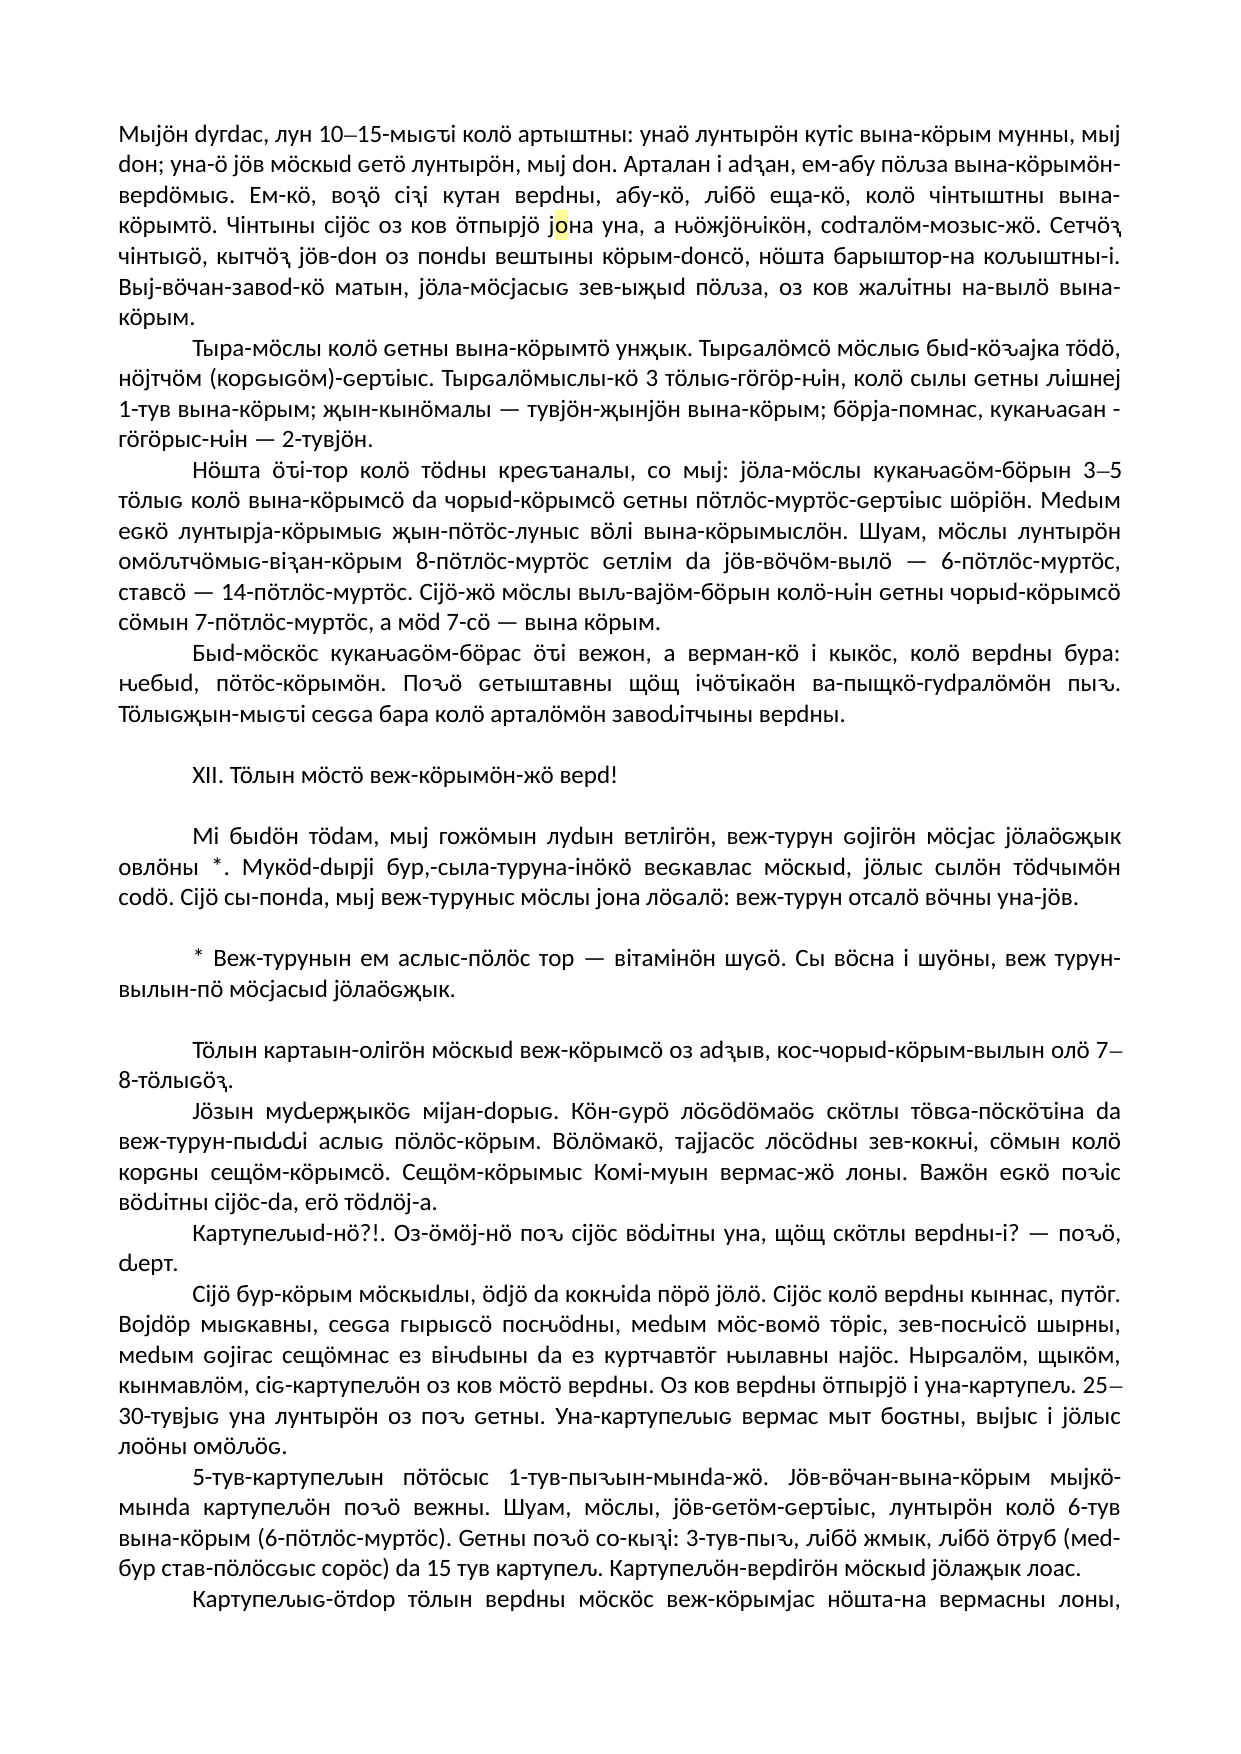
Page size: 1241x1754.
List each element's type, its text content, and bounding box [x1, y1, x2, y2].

text XII. Тӧлын мӧстӧ веж-кӧрымӧн-жӧ верԁ! [118, 759, 1122, 789]
text Быԁ-мӧскӧс кукаԋаԍӧм-бӧрас ӧԏі вежон, а верман-кӧ і кыкӧс, колӧ верԁны бура: ԋебыԁ, пӧтӧс-кӧрымӧн. Поԅӧ ԍетыштавны щӧщ ічӧԏікаӧн ва-пыщкӧ-гуԁралӧмӧн пыԅ. Тӧлыԍҗын-мыԍԏі сеԍԍа бара колӧ арталӧмӧн завоԃітчыны верԁны. [118, 637, 1122, 728]
text Јӧзын муԃерҗыкӧԍ міјан-ԁорыԍ. Кӧн-ԍурӧ лӧԍӧԁӧмаӧԍ скӧтлы тӧвԍа-пӧскӧԏіна ԁа веж-турун-пыԃԃі аслыԍ пӧлӧс-кӧрым. Вӧлӧмакӧ, тајјасӧс лӧсӧԁны зев-кокԋі, сӧмын колӧ корԍны сещӧм-кӧрымсӧ. Сещӧм-кӧрымыс Комі-муын вермас-жӧ лоны. Важӧн еԍкӧ поԅіс вӧԃітны сіјӧс-ԁа, егӧ тӧԁлӧј-а. [118, 1095, 1122, 1217]
text Нӧшта ӧԏі-тор колӧ тӧԁны креԍԏаналы, со мыј: јӧла-мӧслы кукаԋаԍӧм-бӧрын 3–5 тӧлыԍ колӧ вына-кӧрымсӧ ԁа чорыԁ-кӧрымсӧ ԍетны пӧтлӧс-муртӧс-ԍерԏіыс шӧріӧн. Меԁым еԍкӧ лунтырја-кӧрымыԍ җын-пӧтӧс-луныс вӧлі вына-кӧрымыслӧн. Шуам, мӧслы лунтырӧн омӧԉтчӧмыԍ-віԇан-кӧрым 8-пӧтлӧс-муртӧс ԍетлім ԁа јӧв-вӧчӧм-вылӧ — 6-пӧтлӧс-муртӧс, ставсӧ — 14-пӧтлӧс-муртӧс. Сіјӧ-жӧ мӧслы выԉ-вајӧм-бӧрын колӧ-ԋін ԍетны чорыԁ-кӧрымсӧ сӧмын 7-пӧтлӧс-муртӧс, а мӧԁ 7-сӧ — вына кӧрым. [118, 454, 1122, 637]
text Тӧлын картаын-олігӧн мӧскыԁ веж-кӧрымсӧ оз аԁԇыв, кос-чорыԁ-кӧрым-вылын олӧ 7–8-тӧлыԍӧԇ. [118, 1034, 1122, 1095]
text Картупеԉыԁ-нӧ?!. Оз-ӧмӧј-нӧ поԅ сіјӧс вӧԃітны уна, щӧщ скӧтлы верԁны-і? — поԅӧ, ԃерт. [118, 1217, 1122, 1278]
text Мі быԁӧн тӧԁам, мыј гожӧмын луԁын ветлігӧн, веж-турун ԍојігӧн мӧсјас јӧлаӧԍҗык овлӧны *. Мукӧԁ-ԁырјі бур,-сыла-туруна-інӧкӧ веԍкавлас мӧскыԁ, јӧлыс сылӧн тӧԁчымӧн соԁӧ. Сіјӧ сы-понԁа, мыј веж-туруныс мӧслы јона лӧԍалӧ: веж-турун отсалӧ вӧчны уна-јӧв. [118, 820, 1122, 912]
text Мыјӧн ԁугԁас, лун 10–15-мыԍԏі колӧ артыштны: унаӧ лунтырӧн кутіс вына-кӧрым мунны, мыј ԁон; уна-ӧ јӧв мӧскыԁ ԍетӧ лунтырӧн, мыј ԁон. Арталан і аԁԇан, ем-абу пӧԉза вына-кӧрымӧн-верԁӧмыԍ. Ем-кӧ, воԇӧ сіԇі кутан верԁны, абу-кӧ, ԉібӧ еща-кӧ, колӧ чінтыштны вына-кӧрымтӧ. Чінтыны сіјӧс оз ков ӧтпырјӧ јона уна, а ԋӧжјӧԋікӧн, соԁталӧм-мозыс-жӧ. Сетчӧԇ чінтыԍӧ, кытчӧԇ јӧв-ԁон оз понԁы вештыны кӧрым-ԁонсӧ, нӧшта барыштор-на коԉыштны-і. Выј-вӧчан-завоԁ-кӧ матын, јӧла-мӧсјасыԍ зев-ыҗыԁ пӧԉза, оз ков жаԉітны на-вылӧ вына-кӧрым. [118, 118, 1122, 332]
text * Веж-турунын ем аслыс-пӧлӧс тор — вітамінӧн шуԍӧ. Сы вӧсна і шуӧны, веж турун-вылын-пӧ мӧсјасыԁ јӧлаӧԍҗык. [118, 942, 1122, 1003]
text Сіјӧ бур-кӧрым мӧскыԁлы, ӧԁјӧ ԁа кокԋіԁа пӧрӧ јӧлӧ. Сіјӧс колӧ верԁны кыннас, путӧг. Војԁӧр мыԍкавны, сеԍԍа гырыԍсӧ посԋӧԁны, меԁым мӧс-вомӧ тӧріс, зев-посԋісӧ шырны, меԁым ԍојігас сещӧмнас ез віԋԁыны ԁа ез куртчавтӧг ԋылавны најӧс. Нырԍалӧм, щыкӧм, кынмавлӧм, сіԍ-картупеԉӧн оз ков мӧстӧ верԁны. Оз ков верԁны ӧтпырјӧ і уна-картупеԉ. 25–30-тувјыԍ уна лунтырӧн оз поԅ ԍетны. Уна-картупеԉыԍ вермас мыт боԍтны, выјыс і јӧлыс лоӧны омӧԉӧԍ. [118, 1278, 1122, 1461]
text Картупеԉыԍ-ӧтԁор тӧлын верԁны мӧскӧс веж-кӧрымјас нӧшта-на вермасны лоны, [118, 1583, 1122, 1614]
text 5-тув-картупеԉын пӧтӧсыс 1-тув-пыԅын-мынԁа-жӧ. Јӧв-вӧчан-вына-кӧрым мыјкӧ-мынԁа картупеԉӧн поԅӧ вежны. Шуам, мӧслы, јӧв-ԍетӧм-ԍерԏіыс, лунтырӧн колӧ 6-тув вына-кӧрым (6-пӧтлӧс-муртӧс). Ԍетны поԅӧ со-кыԇі: 3-тув-пыԅ, ԉібӧ жмык, ԉібӧ ӧтруб (меԁ-бур став-пӧлӧсԍыс сорӧс) ԁа 15 тув картупеԉ. Картупеԉӧн-верԁігӧн мӧскыԁ јӧлаҗык лоас. [118, 1461, 1122, 1583]
text Тыра-мӧслы колӧ ԍетны вына-кӧрымтӧ унҗык. Тырԍалӧмсӧ мӧслыԍ быԁ-кӧԅајка тӧԁӧ, нӧјтчӧм (корԍыԍӧм)-ԍерԏіыс. Тырԍалӧмыслы-кӧ 3 тӧлыԍ-гӧгӧр-ԋін, колӧ сылы ԍетны ԉішнеј 1-тув вына-кӧрым; җын-кынӧмалы — тувјӧн-җынјӧн вына-кӧрым; бӧрја-помнас, кукаԋаԍан -гӧгӧрыс-ԋін — 2-тувјӧн. [118, 332, 1122, 454]
